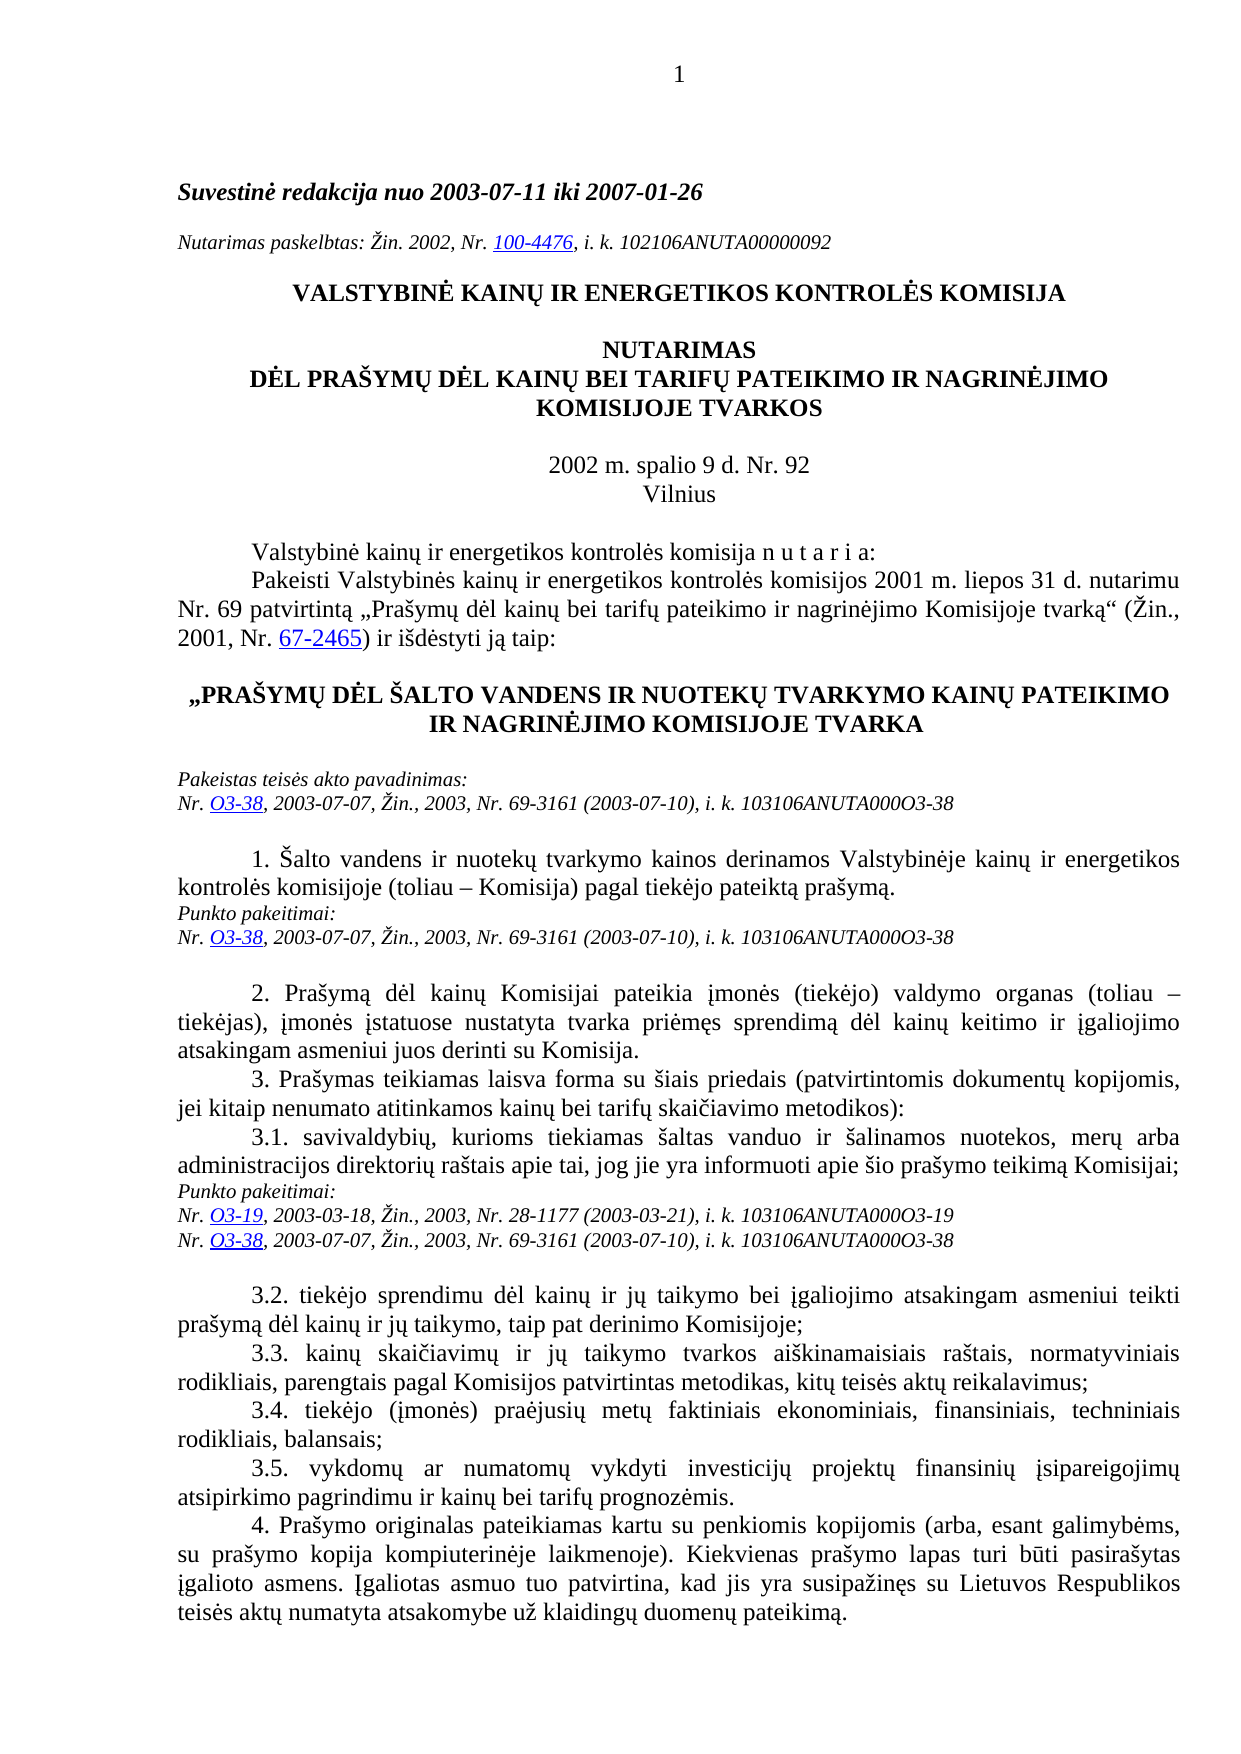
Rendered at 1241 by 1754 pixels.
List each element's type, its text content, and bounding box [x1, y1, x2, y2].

text 1. Šalto vandens ir nuotekų tvarkymo kainos derinamos Valstybinėje kainų ir energetikos kontrolės komisijoje (toliau – Komisija) pagal tiekėjo pateiktą prašymą. [177, 844, 1181, 901]
text Pakeisti Valstybinės kainų ir energetikos kontrolės komisijos 2001 m. liepos 31 d. nutarimu Nr. 69 patvirtintą „Prašymų dėl kainų bei tarifų pateikimo ir nagrinėjimo Komisijoje tvarką“ (Žin., 2001, Nr. 67-2465) ir išdėstyti ją taip: [177, 566, 1181, 652]
text 3.5. vykdomų ar numatomų vykdyti investicijų projektų finansinių įsipareigojimų atsipirkimo pagrindimu ir kainų bei tarifų prognozėmis. [177, 1453, 1181, 1510]
text 4. Prašymo originalas pateikiamas kartu su penkiomis kopijomis (arba, esant galimybėms, su prašymo kopija kompiuterinėje laikmenoje). Kiekvienas prašymo lapas turi būti pasirašytas įgalioto asmens. Įgaliotas asmuo tuo patvirtina, kad jis yra susipažinęs su Lietuvos Respublikos teisės aktų numatyta atsakomybe už klaidingų duomenų pateikimą. [177, 1510, 1181, 1625]
text 3.4. tiekėjo (įmonės) praėjusių metų faktiniais ekonominiais, finansiniais, techniniais rodikliais, balansais; [177, 1395, 1181, 1453]
text Nr. O3-38, 2003-07-07, Žin., 2003, Nr. 69-3161 (2003-07-10), i. k. 103106ANUTA000O3-38 [177, 925, 1181, 949]
text Pakeistas teisės akto pavadinimas: [177, 767, 1181, 791]
text Punkto pakeitimai: [177, 901, 1181, 925]
text DĖL PRAŠYMŲ DĖL KAINŲ BEI TARIFŲ PATEIKIMO IR NAGRINĖJIMO KOMISIJOJE TVARKOS [177, 364, 1181, 422]
text Nr. O3-38, 2003-07-07, Žin., 2003, Nr. 69-3161 (2003-07-10), i. k. 103106ANUTA000O3-38 [177, 791, 1181, 815]
text VALSTYBINĖ KAINŲ IR ENERGETIKOS KONTROLĖS KOMISIJA [177, 278, 1181, 307]
text 3.1. savivaldybių, kurioms tiekiamas šaltas vanduo ir šalinamos nuotekos, merų arba administracijos direktorių raštais apie tai, jog jie yra informuoti apie šio prašymo teikimą Komisijai; [177, 1122, 1181, 1179]
text 3. Prašymas teikiamas laisva forma su šiais priedais (patvirtintomis dokumentų kopijomis, jei kitaip nenumato atitinkamos kainų bei tarifų skaičiavimo metodikos): [177, 1064, 1181, 1122]
text 3.2. tiekėjo sprendimu dėl kainų ir jų taikymo bei įgaliojimo atsakingam asmeniui teikti prašymą dėl kainų ir jų taikymo, taip pat derinimo Komisijoje; [177, 1280, 1181, 1338]
text Valstybinė kainų ir energetikos kontrolės komisija nutaria: [177, 537, 1181, 566]
text Nr. O3-38, 2003-07-07, Žin., 2003, Nr. 69-3161 (2003-07-10), i. k. 103106ANUTA000O3-38 [177, 1227, 1181, 1252]
text Suvestinė redakcija nuo 2003-07-11 iki 2007-01-26 [177, 177, 1181, 206]
text „Prašymų dėl šalto vandens ir nuotekų tvarkymo kainų pateikimo ir nagrinėjimo Komisijoje tvarka [177, 681, 1181, 738]
text Nr. O3-19, 2003-03-18, Žin., 2003, Nr. 28-1177 (2003-03-21), i. k. 103106ANUTA000O3-19 [177, 1203, 1181, 1227]
text Vilnius [177, 479, 1181, 508]
text 2. Prašymą dėl kainų Komisijai pateikia įmonės (tiekėjo) valdymo organas (toliau – tiekėjas), įmonės įstatuose nustatyta tvarka priėmęs sprendimą dėl kainų keitimo ir įgaliojimo atsakingam asmeniui juos derinti su Komisija. [177, 978, 1181, 1064]
text 2002 m. spalio 9 d. Nr. 92 [177, 451, 1181, 479]
text NUTARIMAS [177, 336, 1181, 364]
text 3.3. kainų skaičiavimų ir jų taikymo tvarkos aiškinamaisiais raštais, normatyviniais rodikliais, parengtais pagal Komisijos patvirtintas metodikas, kitų teisės aktų reikalavimus; [177, 1338, 1181, 1395]
text Nutarimas paskelbtas: Žin. 2002, Nr. 100-4476, i. k. 102106ANUTA00000092 [177, 230, 1181, 254]
text Punkto pakeitimai: [177, 1179, 1181, 1203]
